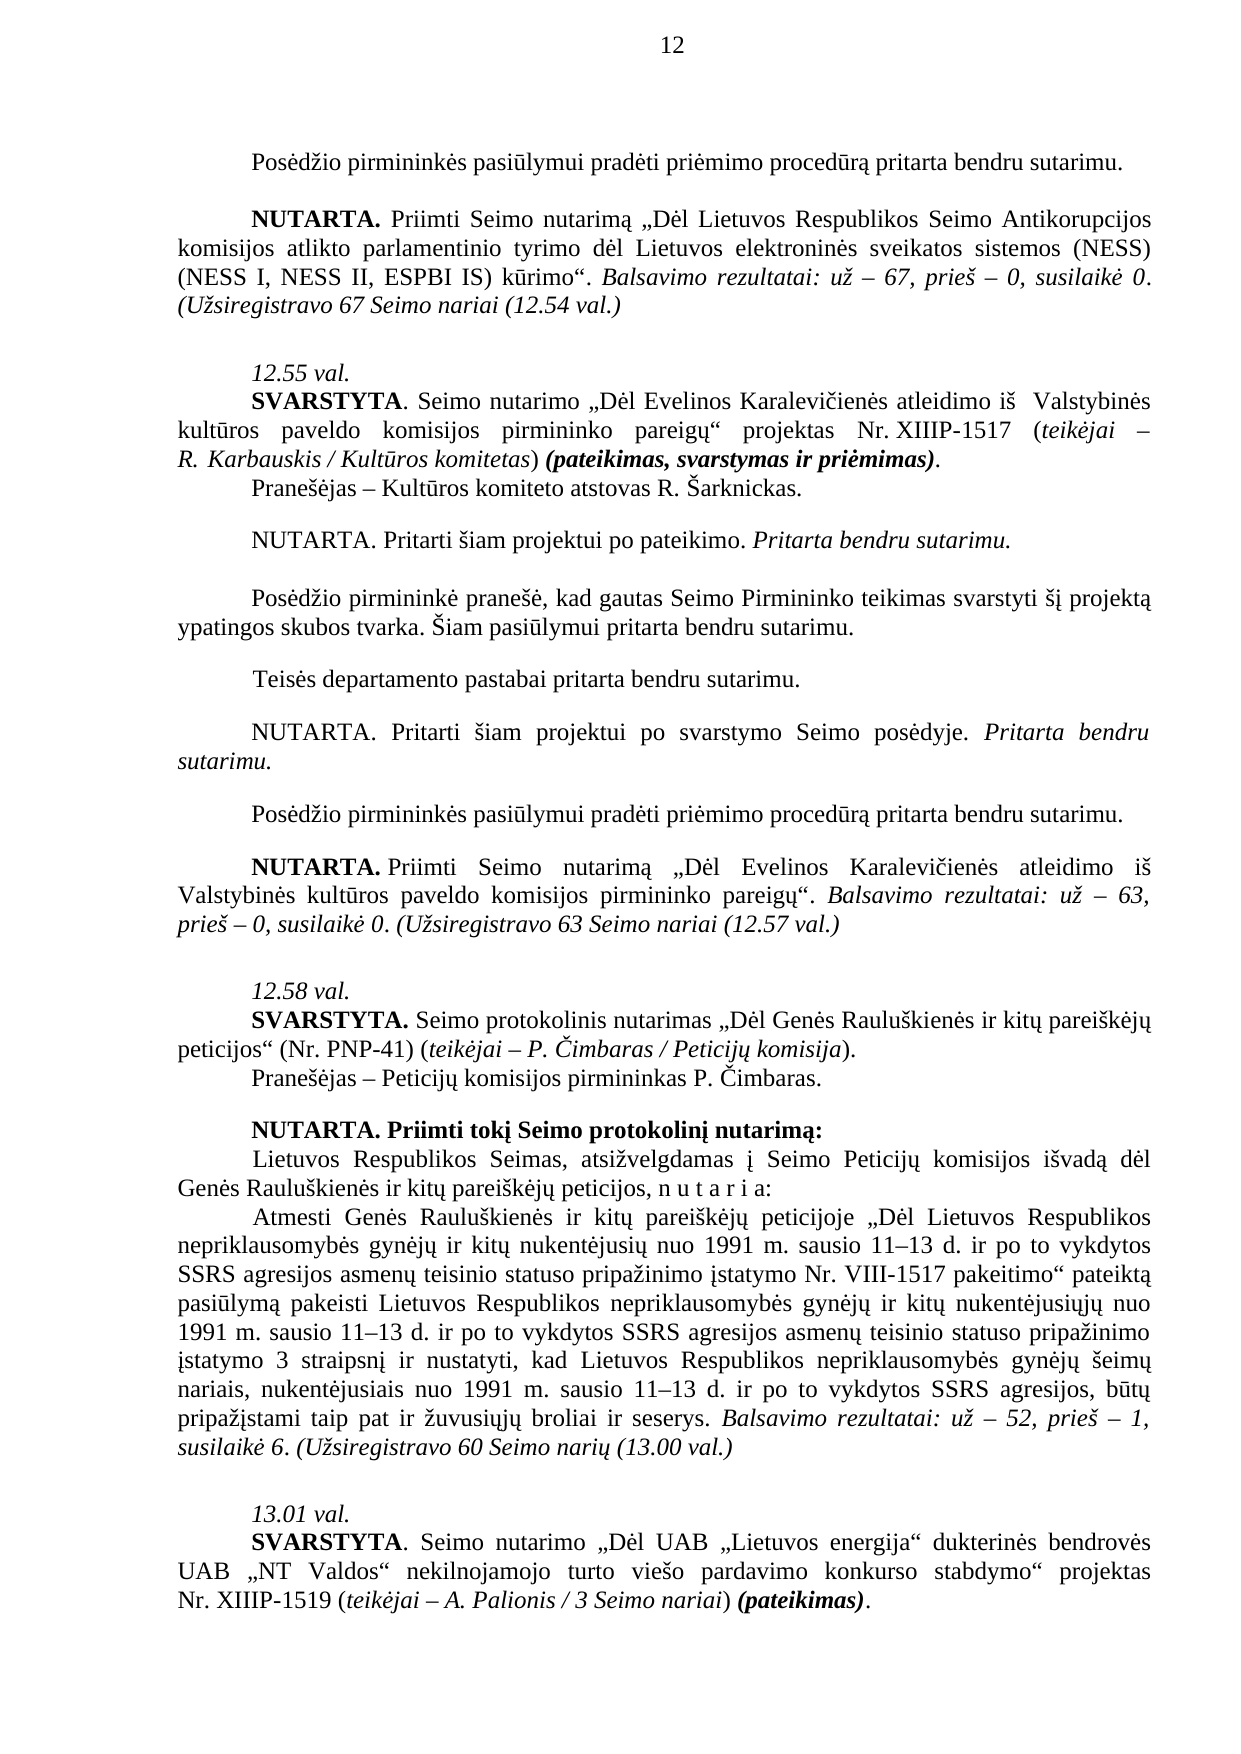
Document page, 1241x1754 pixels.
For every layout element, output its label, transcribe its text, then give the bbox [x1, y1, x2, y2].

text NUTARTA. Priimti Seimo nutarimą „Dėl Lietuvos Respublikos Seimo Antikorupcijos komisijos atlikto parlamentinio tyrimo dėl Lietuvos elektroninės sveikatos sistemos (NESS) (NESS I, NESS II, ESPBI IS) kūrimo“. Balsavimo rezultatai: už – 67, prieš – 0, susilaikė 0. (Užsiregistravo 67 Seimo nariai (12.54 val.) [177, 204, 1152, 319]
text Posėdžio pirmininkės pasiūlymui pradėti priėmimo procedūrą pritarta bendru sutarimu. [177, 799, 1152, 828]
text Pranešėjas – Kultūros komiteto atstovas R. Šarknickas. [177, 473, 1152, 501]
text SVARSTYTA. Seimo protokolinis nutarimas „Dėl Genės Rauluškienės ir kitų pareiškėjų peticijos“ (Nr. PNP-41) (teikėjai – P. Čimbaras / Peticijų komisija). [177, 1005, 1152, 1063]
text SVARSTYTA. Seimo nutarimo „Dėl Evelinos Karalevičienės atleidimo iš Valstybinės kultūros paveldo komisijos pirmininko pareigų“ projektas Nr. XIIIP-1517 (teikėjai – R. Karbauskis / Kultūros komitetas) (pateikimas, svarstymas ir priėmimas). [177, 386, 1152, 473]
text Atmesti Genės Rauluškienės ir kitų pareiškėjų peticijoje „Dėl Lietuvos Respublikos nepriklausomybės gynėjų ir kitų nukentėjusių nuo 1991 m. sausio 11–13 d. ir po to vykdytos SSRS agresijos asmenų teisinio statuso pripažinimo įstatymo Nr. VIII-1517 pakeitimo“ pateiktą pasiūlymą pakeisti Lietuvos Respublikos nepriklausomybės gynėjų ir kitų nukentėjusiųjų nuo 1991 m. sausio 11–13 d. ir po to vykdytos SSRS agresijos asmenų teisinio statuso pripažinimo įstatymo 3 straipsnį ir nustatyti, kad Lietuvos Respublikos nepriklausomybės gynėjų šeimų nariais, nukentėjusiais nuo 1991 m. sausio 11–13 d. ir po to vykdytos SSRS agresijos, būtų pripažįstami taip pat ir žuvusiųjų broliai ir seserys. Balsavimo rezultatai: už – 52, prieš – 1, susilaikė 6. (Užsiregistravo 60 Seimo narių (13.00 val.) [177, 1202, 1152, 1460]
text Posėdžio pirmininkė pranešė, kad gautas Seimo Pirmininko teikimas svarstyti šį projektą ypatingos skubos tvarka. Šiam pasiūlymui pritarta bendru sutarimu. [177, 583, 1152, 641]
text Pranešėjas – Peticijų komisijos pirmininkas P. Čimbaras. [177, 1063, 1152, 1091]
text NUTARTA. Priimti tokį Seimo protokolinį nutarimą: [177, 1115, 1152, 1144]
text Posėdžio pirmininkės pasiūlymui pradėti priėmimo procedūrą pritarta bendru sutarimu. [177, 147, 1152, 176]
text 12.55 val. [177, 358, 1152, 386]
text 12.58 val. [177, 976, 1152, 1005]
text NUTARTA. Pritarti šiam projektui po pateikimo. Pritarta bendru sutarimu. [177, 526, 1152, 554]
text 13.01 val. [177, 1499, 1152, 1527]
text Lietuvos Respublikos Seimas, atsižvelgdamas į Seimo Peticijų komisijos išvadą dėl Genės Rauluškienės ir kitų pareiškėjų peticijos, n u t a r i a: [177, 1144, 1152, 1202]
text NUTARTA. Pritarti šiam projektui po svarstymo Seimo posėdyje. Pritarta bendru sutarimu. [177, 717, 1152, 775]
text NUTARTA. Priimti Seimo nutarimą „Dėl Evelinos Karalevičienės atleidimo iš Valstybinės kultūros paveldo komisijos pirmininko pareigų“. Balsavimo rezultatai: už – 63, prieš – 0, susilaikė 0. (Užsiregistravo 63 Seimo nariai (12.57 val.) [177, 852, 1152, 938]
text Teisės departamento pastabai pritarta bendru sutarimu. [177, 664, 1152, 693]
text SVARSTYTA. Seimo nutarimo „Dėl UAB „Lietuvos energija“ dukterinės bendrovės UAB „NT Valdos“ nekilnojamojo turto viešo pardavimo konkurso stabdymo“ projektas Nr. XIIIP-1519 (teikėjai – A. Palionis / 3 Seimo nariai) (pateikimas). [177, 1527, 1152, 1614]
